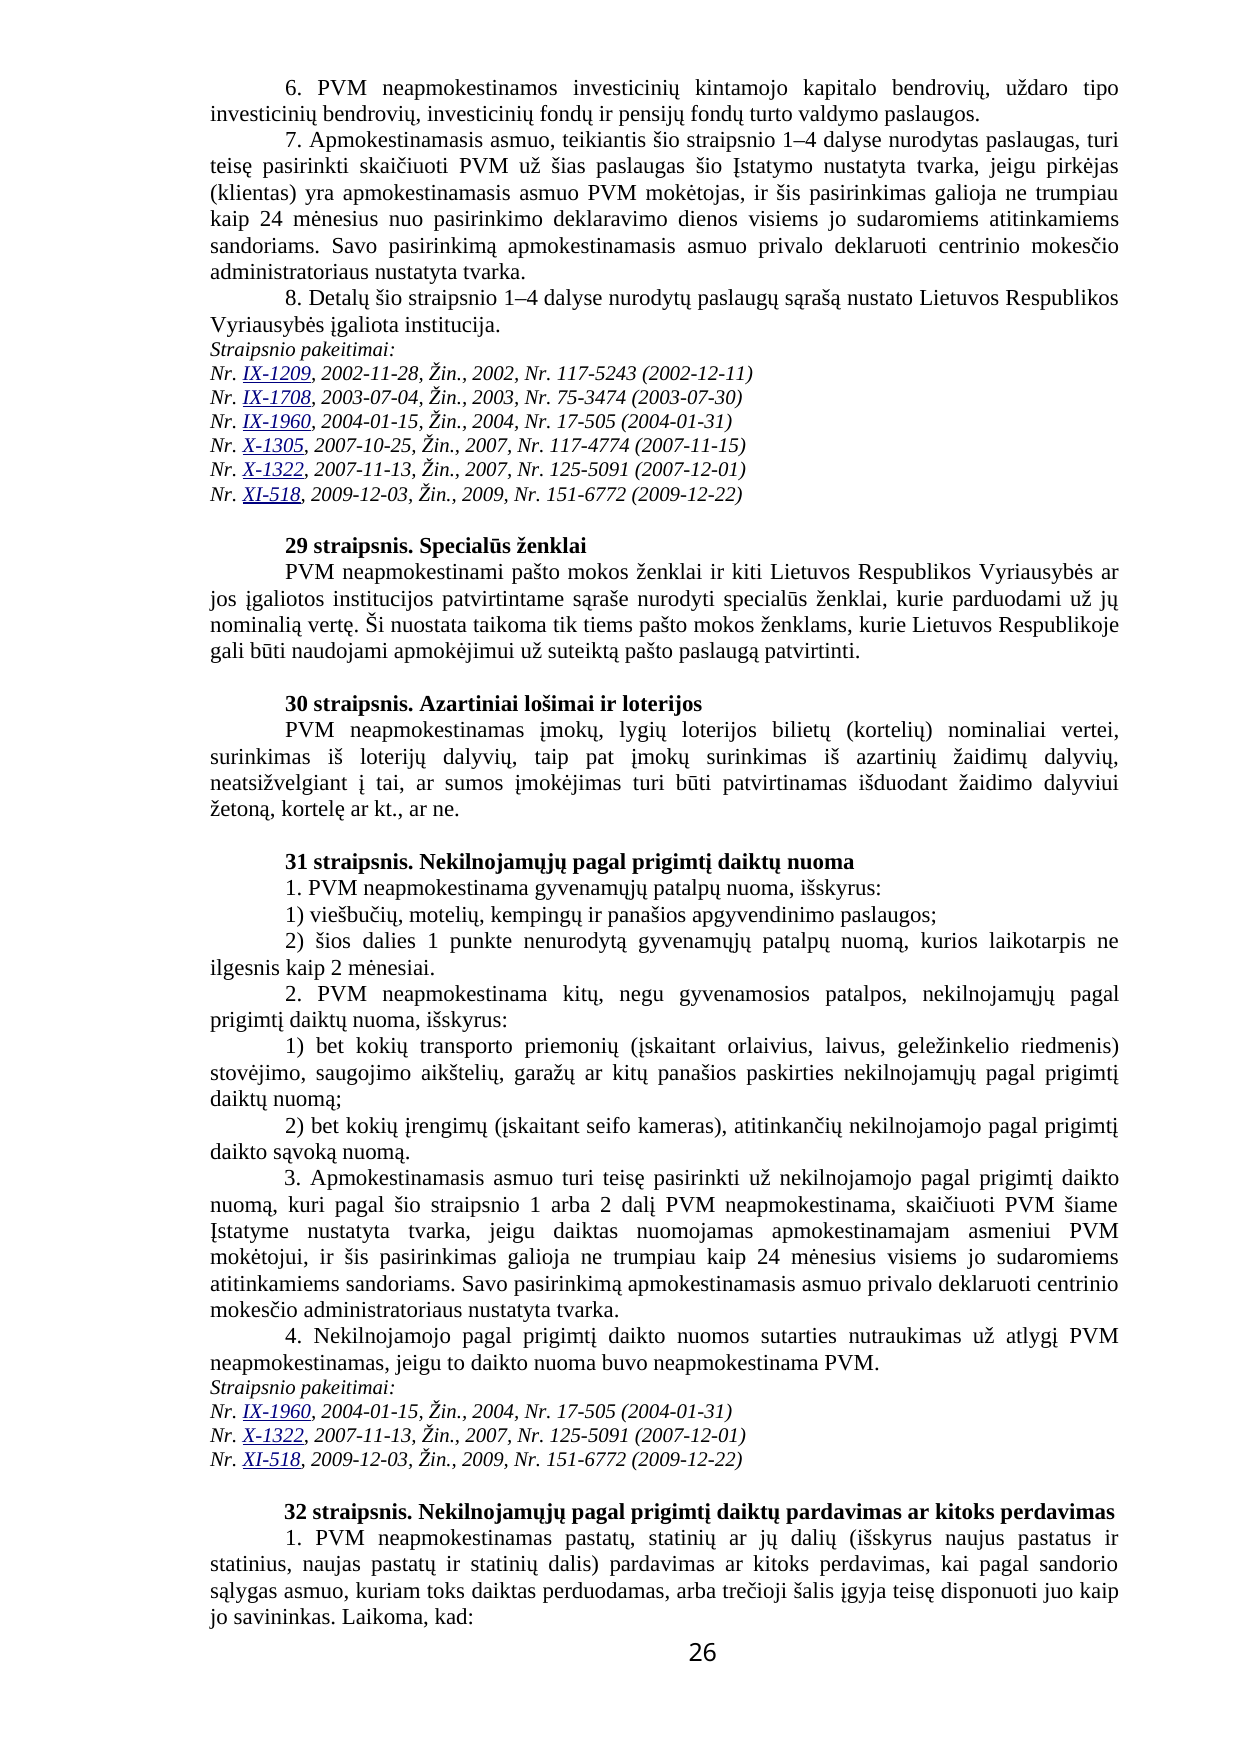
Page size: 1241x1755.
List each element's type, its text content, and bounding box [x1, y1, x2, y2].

text 2) bet kokių įrengimų (įskaitant seifo kameras), atitinkančių nekilnojamojo pagal prigimtį daikto sąvoką nuomą. [210, 1112, 1120, 1164]
text 4. Nekilnojamojo pagal prigimtį daikto nuomos sutarties nutraukimas už atlygį PVM neapmokestinamas, jeigu to daikto nuoma buvo neapmokestinama PVM. [210, 1322, 1120, 1375]
text Nr. IX-1209, 2002-11-28, Žin., 2002, Nr. 117-5243 (2002-12-11) [210, 361, 1120, 385]
text 32 straipsnis. Nekilnojamųjų pagal prigimtį daiktų pardavimas ar kitoks perdavimas [210, 1498, 1120, 1524]
text Straipsnio pakeitimai: [210, 337, 1120, 361]
text 1) viešbučių, motelių, kempingų ir panašios apgyvendinimo paslaugos; [210, 901, 1120, 927]
text 1) bet kokių transporto priemonių (įskaitant orlaivius, laivus, geležinkelio riedmenis) stovėjimo, saugojimo aikštelių, garažų ar kitų panašios paskirties nekilnojamųjų pagal prigimtį daiktų nuomą; [210, 1033, 1120, 1112]
text Nr. X-1322, 2007-11-13, Žin., 2007, Nr. 125-5091 (2007-12-01) [210, 457, 1120, 481]
text 31 straipsnis. Nekilnojamųjų pagal prigimtį daiktų nuoma [210, 848, 1120, 874]
text PVM neapmokestinami pašto mokos ženklai ir kiti Lietuvos Respublikos Vyriausybės ar jos įgaliotos institucijos patvirtintame sąraše nurodyti specialūs ženklai, kurie parduodami už jų nominalią vertę. Ši nuostata taikoma tik tiems pašto mokos ženklams, kurie Lietuvos Respublikoje gali būti naudojami apmokėjimui už suteiktą pašto paslaugą patvirtinti. [210, 558, 1120, 664]
text Nr. XI-518, 2009-12-03, Žin., 2009, Nr. 151-6772 (2009-12-22) [210, 481, 1120, 506]
text PVM neapmokestinamas įmokų, lygių loterijos bilietų (kortelių) nominaliai vertei, surinkimas iš loterijų dalyvių, taip pat įmokų surinkimas iš azartinių žaidimų dalyvių, neatsižvelgiant į tai, ar sumos įmokėjimas turi būti patvirtinamas išduodant žaidimo dalyviui žetoną, kortelę ar kt., ar ne. [210, 716, 1120, 822]
text 8. Detalų šio straipsnio 1–4 dalyse nurodytų paslaugų sąrašą nustato Lietuvos Respublikos Vyriausybės įgaliota institucija. [210, 284, 1120, 337]
text Nr. X-1305, 2007-10-25, Žin., 2007, Nr. 117-4774 (2007-11-15) [210, 433, 1120, 457]
text Nr. IX-1708, 2003-07-04, Žin., 2003, Nr. 75-3474 (2003-07-30) [210, 385, 1120, 409]
text 6. PVM neapmokestinamos investicinių kintamojo kapitalo bendrovių, uždaro tipo investicinių bendrovių, investicinių fondų ir pensijų fondų turto valdymo paslaugos. [210, 73, 1120, 126]
text 2) šios dalies 1 punkte nenurodytą gyvenamųjų patalpų nuomą, kurios laikotarpis ne ilgesnis kaip 2 mėnesiai. [210, 927, 1120, 980]
text Nr. IX-1960, 2004-01-15, Žin., 2004, Nr. 17-505 (2004-01-31) [210, 1399, 1120, 1423]
text 1. PVM neapmokestinamas pastatų, statinių ar jų dalių (išskyrus naujus pastatus ir statinius, naujas pastatų ir statinių dalis) pardavimas ar kitoks perdavimas, kai pagal sandorio sąlygas asmuo, kuriam toks daiktas perduodamas, arba trečioji šalis įgyja teisę disponuoti juo kaip jo savininkas. Laikoma, kad: [210, 1524, 1120, 1629]
text Nr. X-1322, 2007-11-13, Žin., 2007, Nr. 125-5091 (2007-12-01) [210, 1423, 1120, 1447]
text 3. Apmokestinamasis asmuo turi teisę pasirinkti už nekilnojamojo pagal prigimtį daikto nuomą, kuri pagal šio straipsnio 1 arba 2 dalį PVM neapmokestinama, skaičiuoti PVM šiame Įstatyme nustatyta tvarka, jeigu daiktas nuomojamas apmokestinamajam asmeniui PVM mokėtojui, ir šis pasirinkimas galioja ne trumpiau kaip 24 mėnesius visiems jo sudaromiems atitinkamiems sandoriams. Savo pasirinkimą apmokestinamasis asmuo privalo deklaruoti centrinio mokesčio administratoriaus nustatyta tvarka. [210, 1164, 1120, 1322]
text 7. Apmokestinamasis asmuo, teikiantis šio straipsnio 1–4 dalyse nurodytas paslaugas, turi teisę pasirinkti skaičiuoti PVM už šias paslaugas šio Įstatymo nustatyta tvarka, jeigu pirkėjas (klientas) yra apmokestinamasis asmuo PVM mokėtojas, ir šis pasirinkimas galioja ne trumpiau kaip 24 mėnesius nuo pasirinkimo deklaravimo dienos visiems jo sudaromiems atitinkamiems sandoriams. Savo pasirinkimą apmokestinamasis asmuo privalo deklaruoti centrinio mokesčio administratoriaus nustatyta tvarka. [210, 126, 1120, 284]
text 30 straipsnis. Azartiniai lošimai ir loterijos [210, 690, 1120, 716]
text 2. PVM neapmokestinama kitų, negu gyvenamosios patalpos, nekilnojamųjų pagal prigimtį daiktų nuoma, išskyrus: [210, 980, 1120, 1033]
text Straipsnio pakeitimai: [210, 1375, 1120, 1399]
text 29 straipsnis. Specialūs ženklai [210, 532, 1120, 558]
text Nr. XI-518, 2009-12-03, Žin., 2009, Nr. 151-6772 (2009-12-22) [210, 1447, 1120, 1471]
text 1. PVM neapmokestinama gyvenamųjų patalpų nuoma, išskyrus: [210, 874, 1120, 901]
text Nr. IX-1960, 2004-01-15, Žin., 2004, Nr. 17-505 (2004-01-31) [210, 409, 1120, 433]
